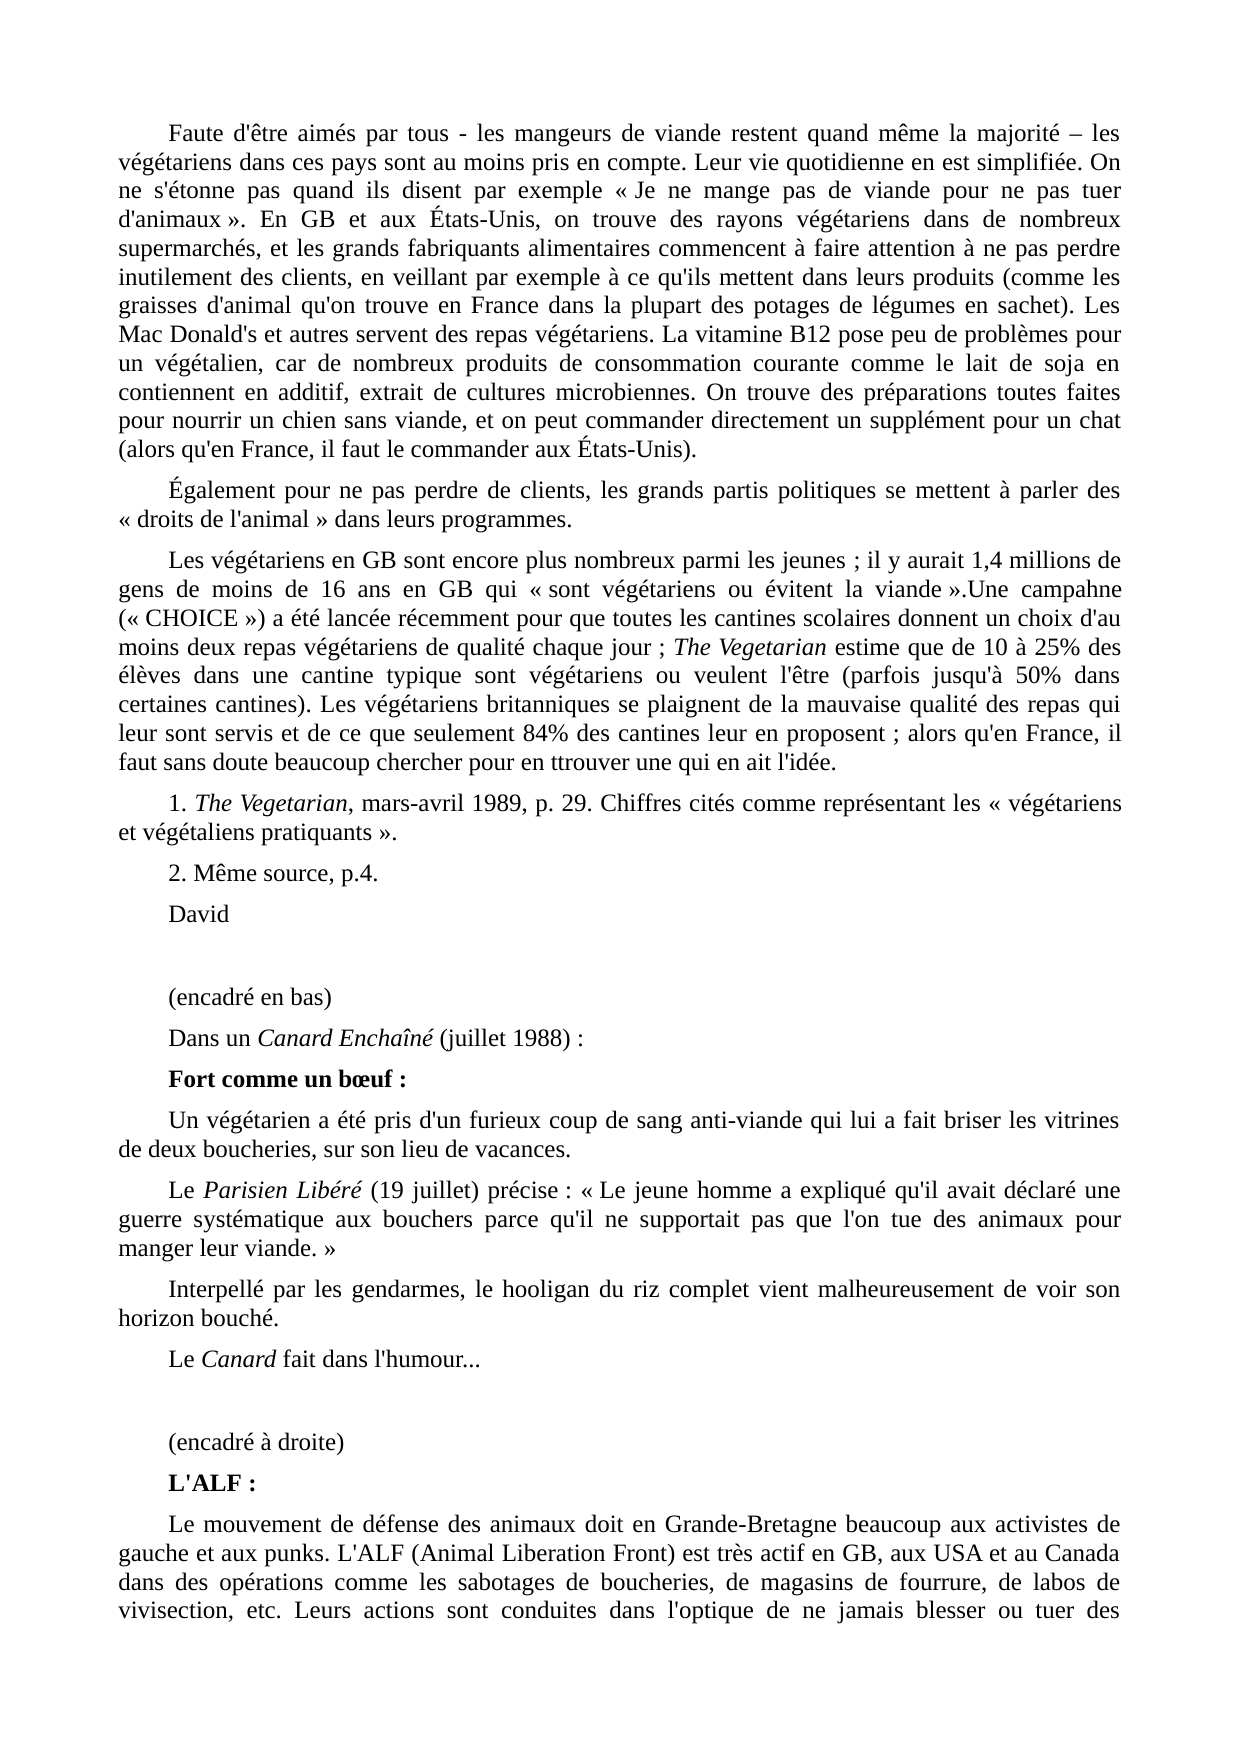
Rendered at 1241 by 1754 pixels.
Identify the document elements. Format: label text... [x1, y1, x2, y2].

text 2. Même source, p.4. [118, 858, 1122, 887]
text Faute d'être aimés par tous - les mangeurs de viande restent quand même la majorité – les végétariens dans ces pays sont au moins pris en compte. Leur vie quotidienne en est simplifiée. On ne s'étonne pas quand ils disent par exemple « Je ne mange pas de viande pour ne pas tuer d'animaux ». En GB et aux États-Unis, on trouve des rayons végétariens dans de nombreux supermarchés, et les grands fabriquants alimentaires commencent à faire attention à ne pas perdre inutilement des clients, en veillant par exemple à ce qu'ils mettent dans leurs produits (comme les graisses d'animal qu'on trouve en France dans la plupart des potages de légumes en sachet). Les Mac Donald's et autres servent des repas végétariens. La vitamine B12 pose peu de problèmes pour un végétalien, car de nombreux produits de consommation courante comme le lait de soja en contiennent en additif, extrait de cultures microbiennes. On trouve des préparations toutes faites pour nourrir un chien sans viande, et on peut commander directement un supplément pour un chat (alors qu'en France, il faut le commander aux États-Unis). [118, 118, 1122, 463]
text Le mouvement de défense des animaux doit en Grande-Bretagne beaucoup aux activistes de gauche et aux punks. L'ALF (Animal Liberation Front) est très actif en GB, aux USA et au Canada dans des opérations comme les sabotages de boucheries, de magasins de fourrure, de labos de vivisection, etc. Leurs actions sont conduites dans l'optique de ne jamais blesser ou tuer des [118, 1509, 1122, 1624]
text 1. The Vegetarian, mars-avril 1989, p. 29. Chiffres cités comme représentant les « végétariens et végétaliens pratiquants ». [118, 788, 1122, 846]
text Un végétarien a été pris d'un furieux coup de sang anti-viande qui lui a fait briser les vitrines de deux boucheries, sur son lieu de vacances. [118, 1106, 1122, 1163]
text Fort comme un bœuf : [118, 1064, 1122, 1093]
text David [118, 899, 1122, 928]
text Le Canard fait dans l'humour... [118, 1344, 1122, 1373]
text Le Parisien Libéré (19 juillet) précise : « Le jeune homme a expliqué qu'il avait déclaré une guerre systématique aux bouchers parce qu'il ne supportait pas que l'on tue des animaux pour manger leur viande. » [118, 1176, 1122, 1262]
text Les végétariens en GB sont encore plus nombreux parmi les jeunes ; il y aurait 1,4 millions de gens de moins de 16 ans en GB qui « sont végétariens ou évitent la viande ».Une campahne (« CHOICE ») a été lancée récemment pour que toutes les cantines scolaires donnent un choix d'au moins deux repas végétariens de qualité chaque jour ; The Vegetarian estime que de 10 à 25% des élèves dans une cantine typique sont végétariens ou veulent l'être (parfois jusqu'à 50% dans certaines cantines). Les végétariens britanniques se plaignent de la mauvaise qualité des repas qui leur sont servis et de ce que seulement 84% des cantines leur en proposent ; alors qu'en France, il faut sans doute beaucoup chercher pour en ttrouver une qui en ait l'idée. [118, 546, 1122, 776]
text (encadré en bas) [118, 982, 1122, 1011]
text Dans un Canard Enchaîné (juillet 1988) : [118, 1023, 1122, 1052]
text Interpellé par les gendarmes, le hooligan du riz complet vient malheureusement de voir son horizon bouché. [118, 1274, 1122, 1332]
text (encadré à droite) [118, 1427, 1122, 1456]
text Également pour ne pas perdre de clients, les grands partis politiques se mettent à parler des « droits de l'animal » dans leurs programmes. [118, 476, 1122, 533]
text L'ALF : [118, 1468, 1122, 1497]
